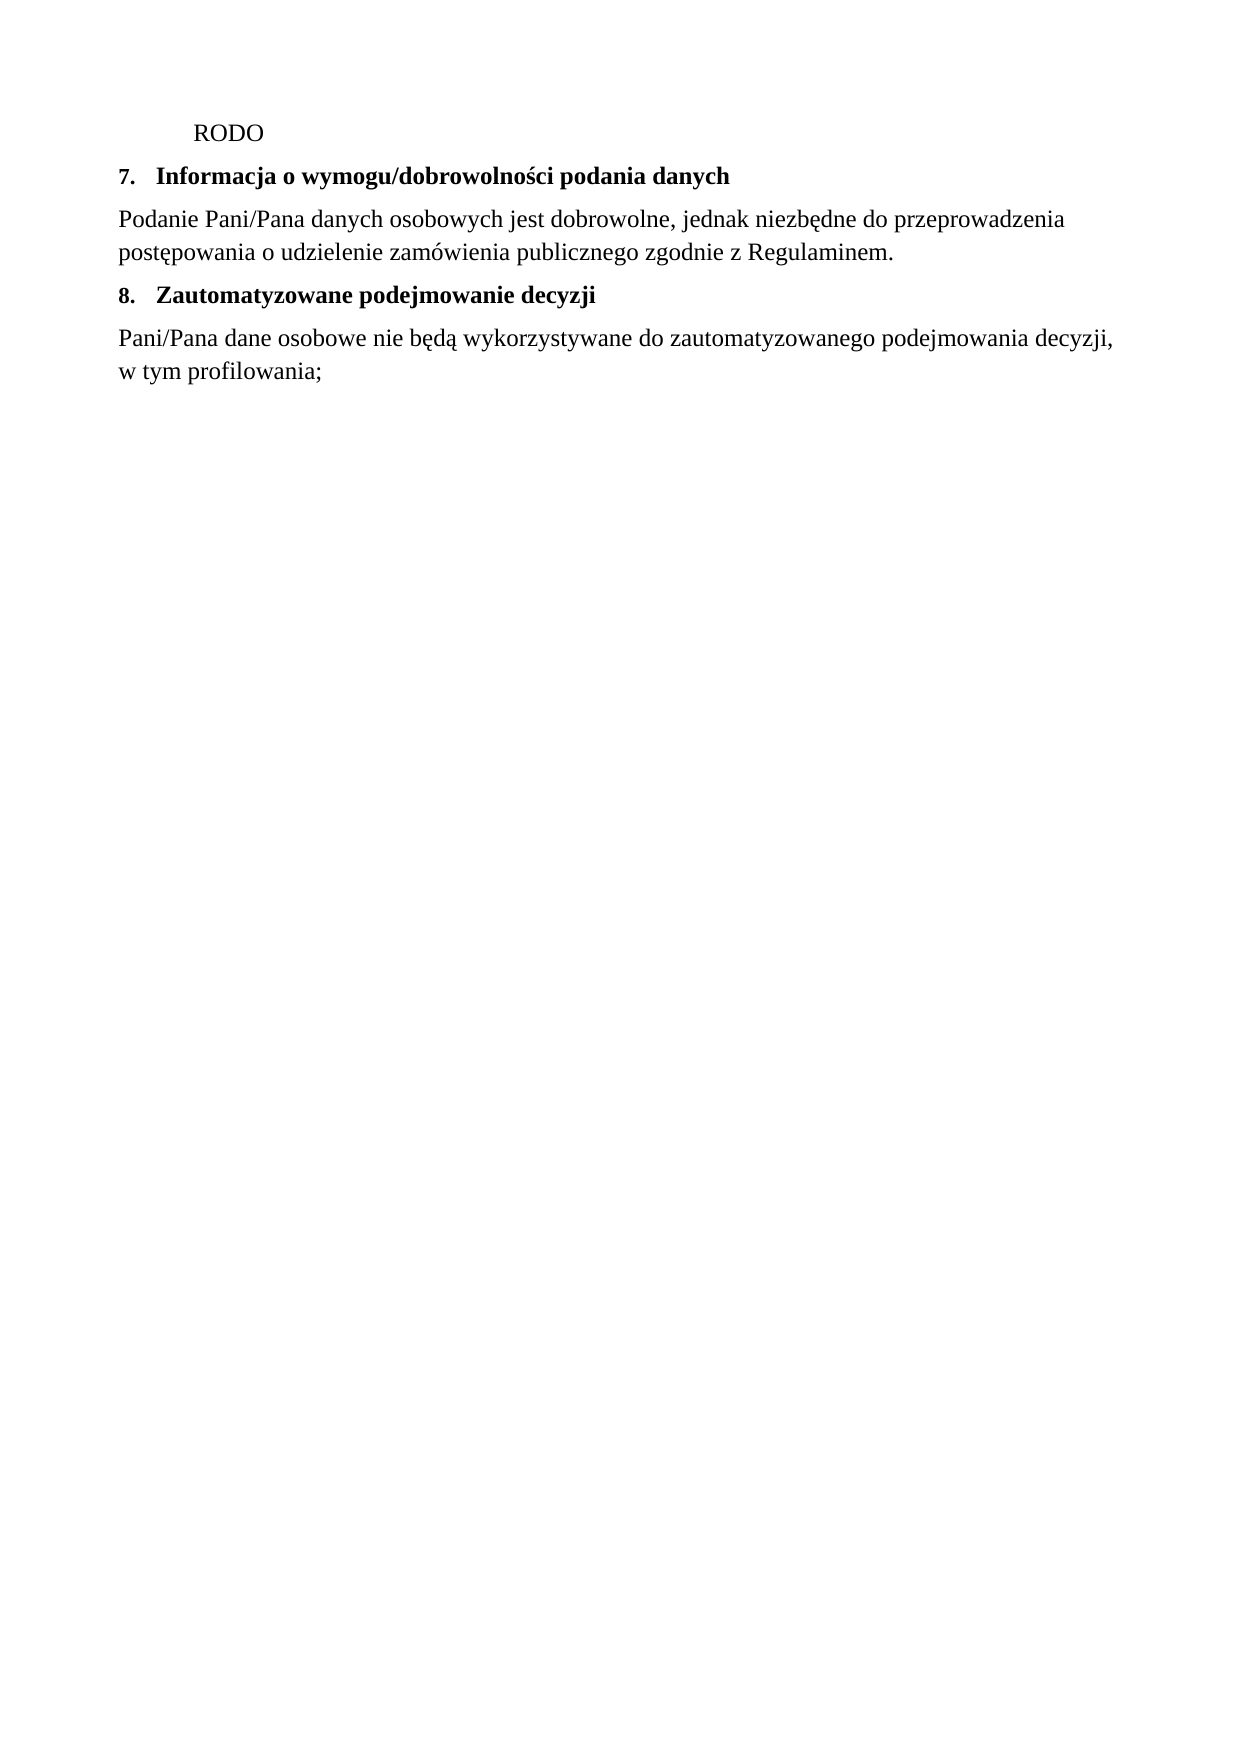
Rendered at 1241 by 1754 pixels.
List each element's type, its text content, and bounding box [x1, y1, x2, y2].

list RODO [156, 118, 1122, 147]
list Zautomatyzowane podejmowanie decyzji [118, 280, 1122, 309]
text Pani/Pana dane osobowe nie będą wykorzystywane do zautomatyzowanego podejmowania decyzji, w tym profilowania; [118, 323, 1122, 385]
text Podanie Pani/Pana danych osobowych jest dobrowolne, jednak niezbędne do przeprowadzenia postępowania o udzielenie zamówienia publicznego zgodnie z Regulaminem. [118, 204, 1122, 266]
list Informacja o wymogu/dobrowolności podania danych [118, 161, 1122, 190]
